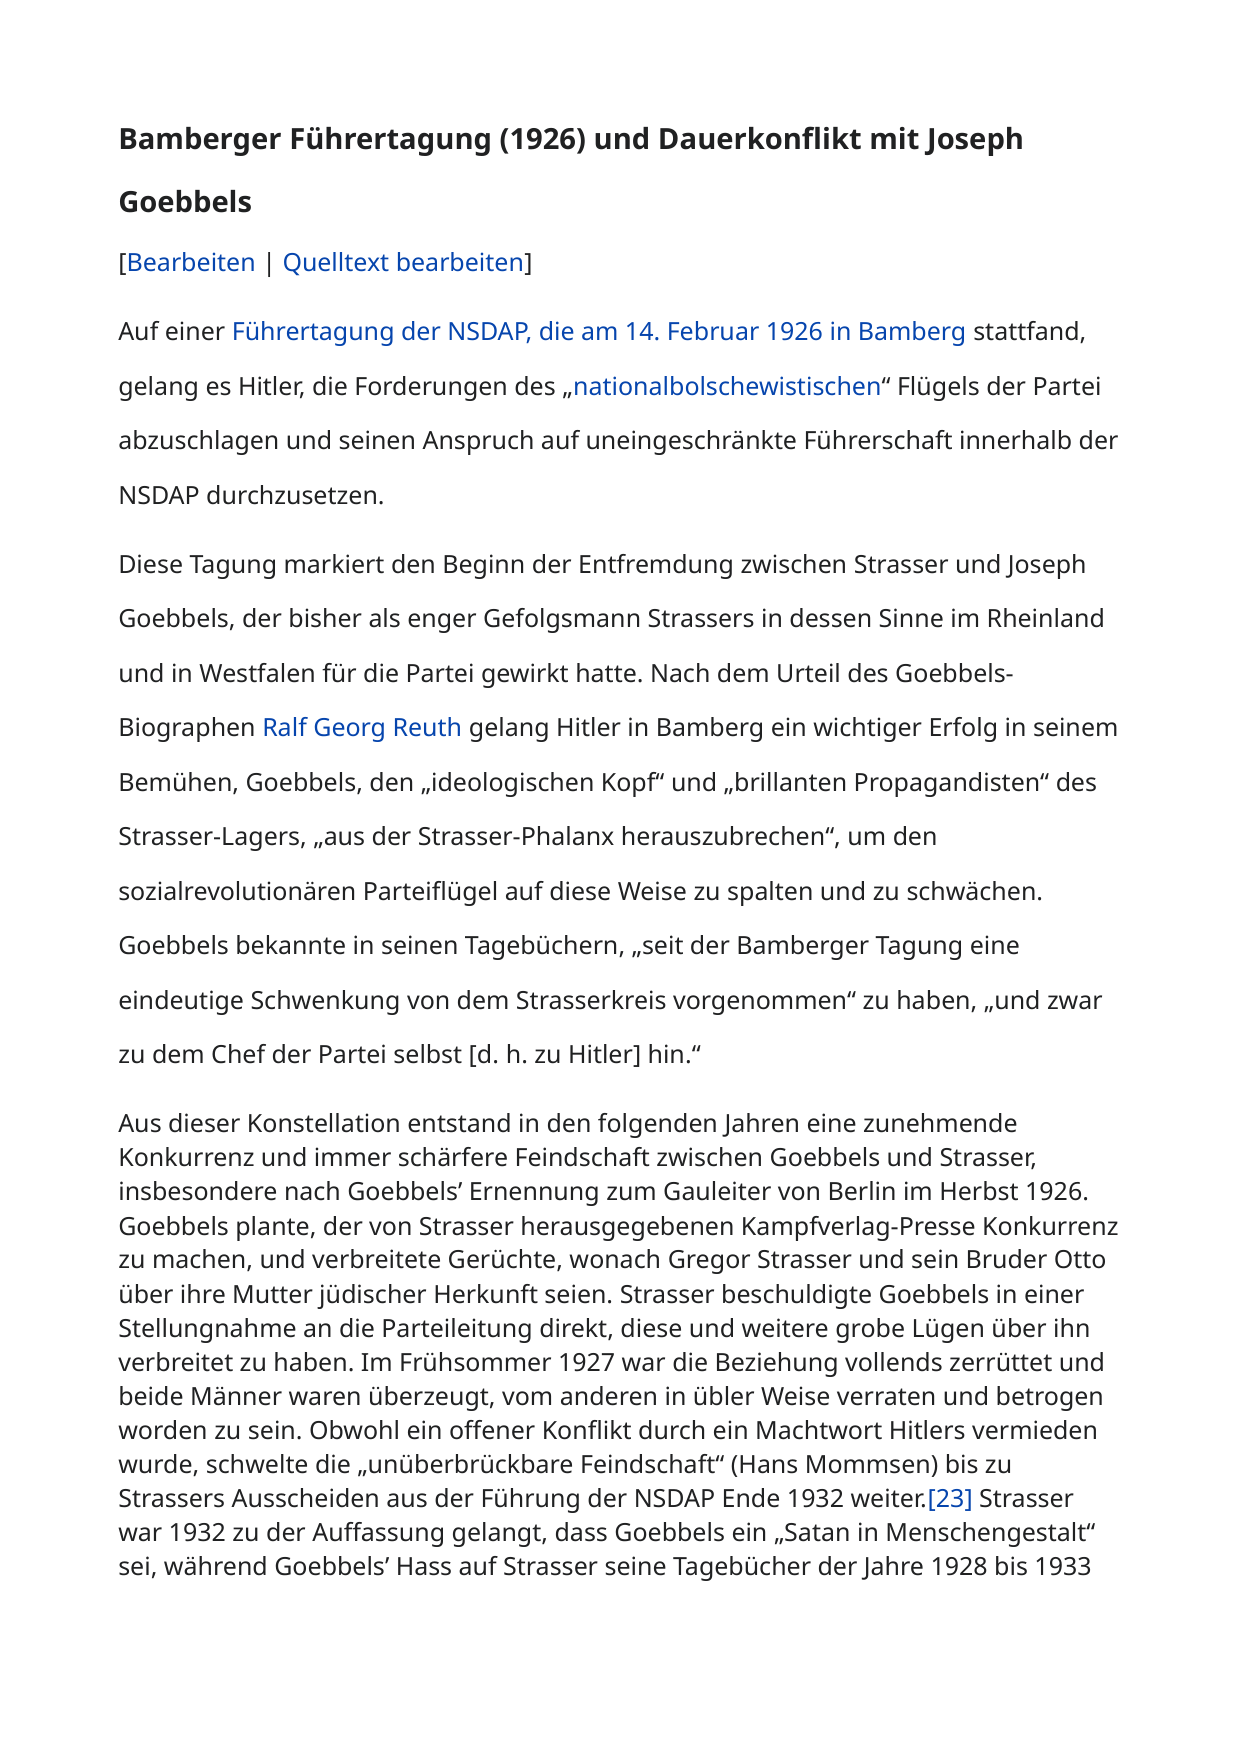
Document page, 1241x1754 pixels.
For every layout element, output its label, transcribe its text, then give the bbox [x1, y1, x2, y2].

subtitle Bamberger Führertagung (1926) und Dauerkonflikt mit Joseph Goebbels [118, 118, 1122, 221]
text Aus dieser Konstellation entstand in den folgenden Jahren eine zunehmende Konkurrenz und immer schärfere Feindschaft zwischen Goebbels und Strasser, insbesondere nach Goebbels’ Ernennung zum Gauleiter von Berlin im Herbst 1926. Goebbels plante, der von Strasser herausgegebenen Kampfverlag-Presse Konkurrenz zu machen, und verbreitete Gerüchte, wonach Gregor Strasser und sein Bruder Otto über ihre Mutter jüdischer Herkunft seien. Strasser beschuldigte Goebbels in einer Stellungnahme an die Parteileitung direkt, diese und weitere grobe Lügen über ihn verbreitet zu haben. Im Frühsommer 1927 war die Beziehung vollends zerrüttet und beide Männer waren überzeugt, vom anderen in übler Weise verraten und betrogen worden zu sein. Obwohl ein offener Konflikt durch ein Machtwort Hitlers vermieden wurde, schwelte die „unüberbrückbare Feindschaft“ (Hans Mommsen) bis zu Strassers Ausscheiden aus der Führung der NSDAP Ende 1932 weiter.[23] Strasser war 1932 zu der Auffassung gelangt, dass Goebbels ein „Satan in Menschengestalt“ sei, während Goebbels’ Hass auf Strasser seine Tagebücher der Jahre 1928 bis 1933 [118, 1106, 1122, 1583]
text Diese Tagung markiert den Beginn der Entfremdung zwischen Strasser und Joseph Goebbels, der bisher als enger Gefolgsmann Strassers in dessen Sinne im Rheinland und in Westfalen für die Partei gewirkt hatte. Nach dem Urteil des Goebbels-Biographen Ralf Georg Reuth gelang Hitler in Bamberg ein wichtiger Erfolg in seinem Bemühen, Goebbels, den „ideologischen Kopf“ und „brillanten Propagandisten“ des Strasser-Lagers, „aus der Strasser-Phalanx herauszubrechen“, um den sozialrevolutionären Parteiflügel auf diese Weise zu spalten und zu schwächen. Goebbels bekannte in seinen Tagebüchern, „seit der Bamberger Tagung eine eindeutige Schwenkung von dem Strasserkreis vorgenommen“ zu haben, „und zwar zu dem Chef der Partei selbst [d. h. zu Hitler] hin.“ [118, 547, 1122, 1071]
text Auf einer Führertagung der NSDAP, die am 14. Februar 1926 in Bamberg stattfand, gelang es Hitler, die Forderungen des „nationalbolschewistischen“ Flügels der Partei abzuschlagen und seinen Anspruch auf uneingeschränkte Führerschaft innerhalb der NSDAP durchzusetzen. [118, 314, 1122, 512]
text [Bearbeiten | Quelltext bearbeiten] [118, 245, 1122, 279]
